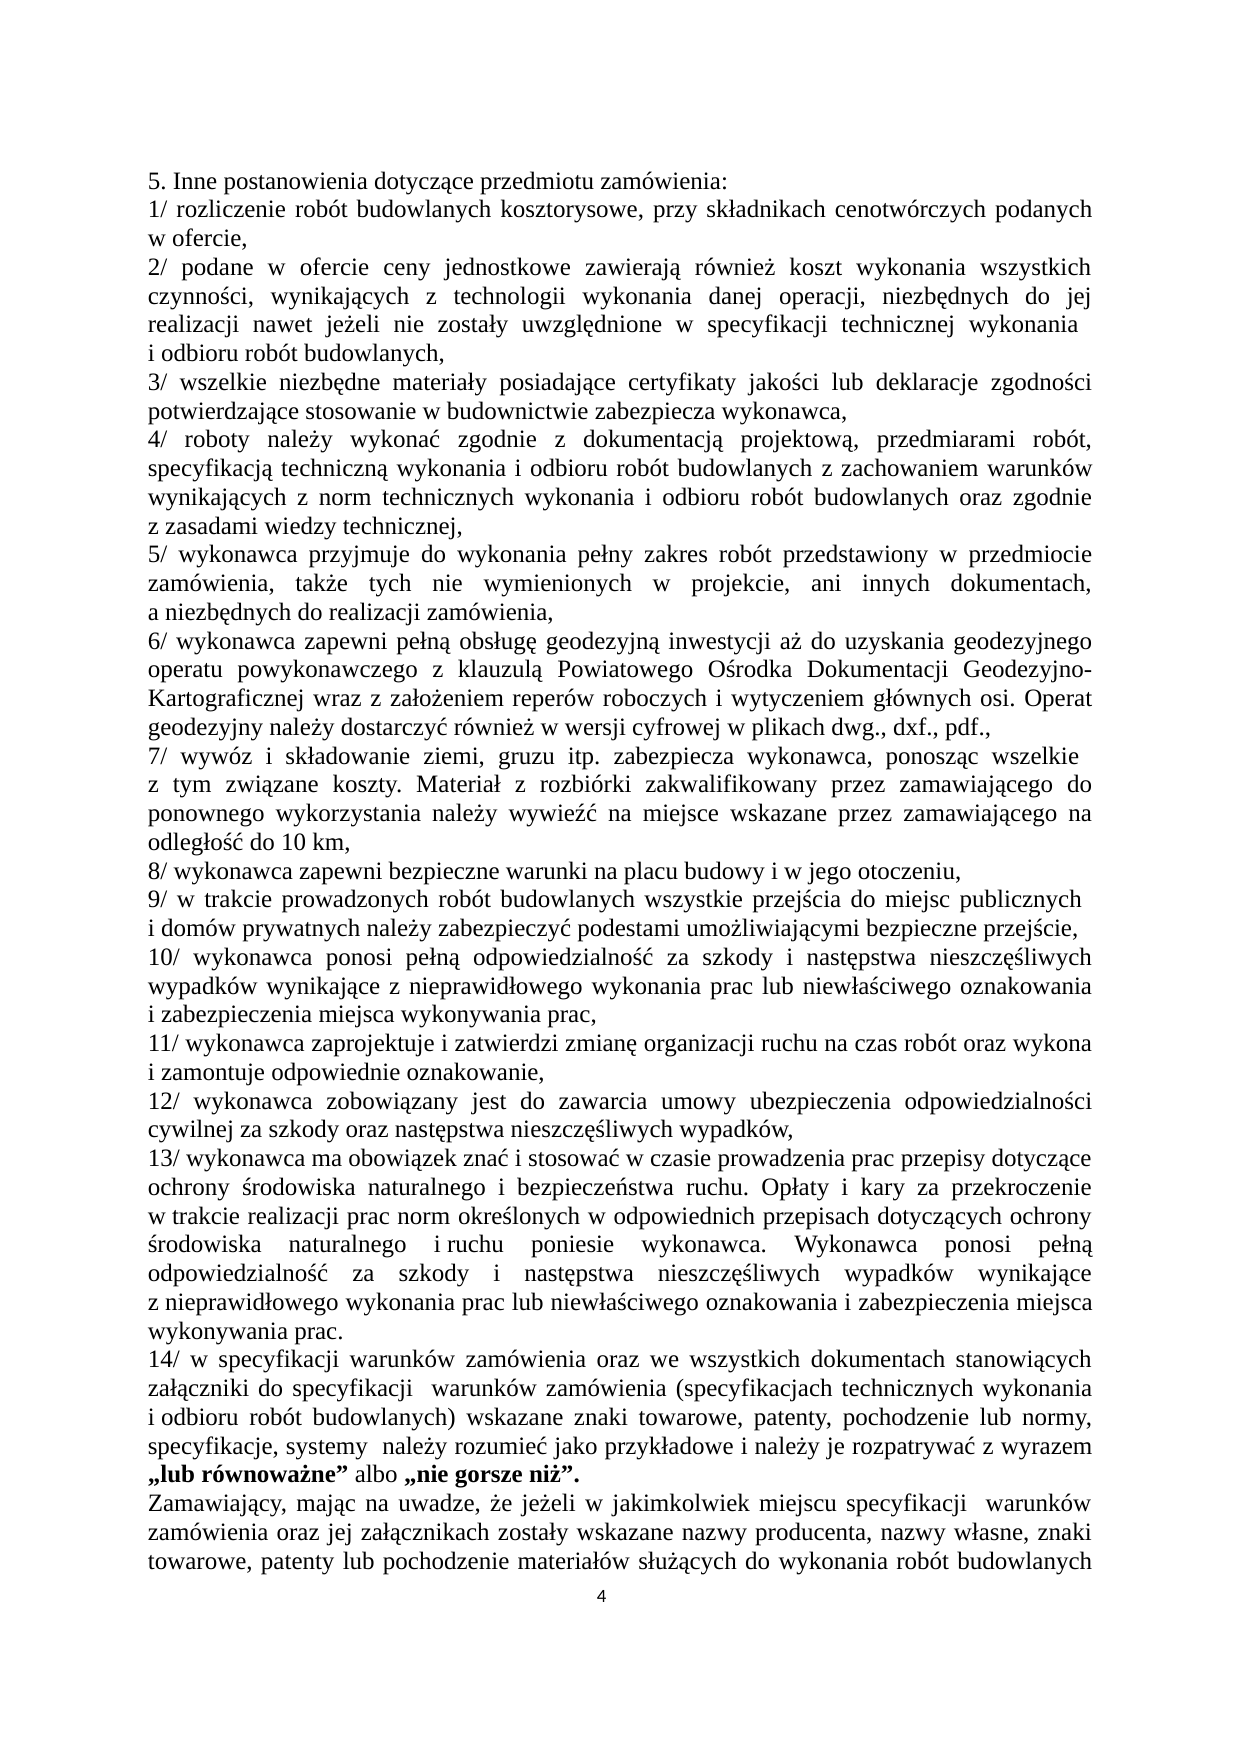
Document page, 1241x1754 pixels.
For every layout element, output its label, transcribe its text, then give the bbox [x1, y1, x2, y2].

text 1/ rozliczenie robót budowlanych kosztorysowe, przy składnikach cenotwórczych podanych w ofercie, [148, 194, 1093, 252]
text 10/ wykonawca ponosi pełną odpowiedzialność za szkody i następstwa nieszczęśliwych wypadków wynikające z nieprawidłowego wykonania prac lub niewłaściwego oznakowania i zabezpieczenia miejsca wykonywania prac, [148, 942, 1093, 1028]
text 4/ roboty należy wykonać zgodnie z dokumentacją projektową, przedmiarami robót, specyfikacją techniczną wykonania i odbioru robót budowlanych z zachowaniem warunków wynikających z norm technicznych wykonania i odbioru robót budowlanych oraz zgodnie z zasadami wiedzy technicznej, [148, 424, 1093, 539]
text 5/ wykonawca przyjmuje do wykonania pełny zakres robót przedstawiony w przedmiocie zamówienia, także tych nie wymienionych w projekcie, ani innych dokumentach, a niezbędnych do realizacji zamówienia, [148, 539, 1093, 626]
text 6/ wykonawca zapewni pełną obsługę geodezyjną inwestycji aż do uzyskania geodezyjnego operatu powykonawczego z klauzulą Powiatowego Ośrodka Dokumentacji Geodezyjno- Kartograficznej wraz z założeniem reperów roboczych i wytyczeniem głównych osi. Operat geodezyjny należy dostarczyć również w wersji cyfrowej w plikach dwg., dxf., pdf., [148, 626, 1093, 741]
text 5. Inne postanowienia dotyczące przedmiotu zamówienia: [148, 166, 1093, 194]
text 11/ wykonawca zaprojektuje i zatwierdzi zmianę organizacji ruchu na czas robót oraz wykona i zamontuje odpowiednie oznakowanie, [148, 1028, 1093, 1086]
text 9/ w trakcie prowadzonych robót budowlanych wszystkie przejścia do miejsc publicznych i domów prywatnych należy zabezpieczyć podestami umożliwiającymi bezpieczne przejście, [148, 884, 1093, 942]
text 14/ w specyfikacji warunków zamówienia oraz we wszystkich dokumentach stanowiących załączniki do specyfikacji warunków zamówienia (specyfikacjach technicznych wykonania i odbioru robót budowlanych) wskazane znaki towarowe, patenty, pochodzenie lub normy, specyfikacje, systemy należy rozumieć jako przykładowe i należy je rozpatrywać z wyrazem „lub równoważne” albo „nie gorsze niż”. [148, 1344, 1093, 1488]
text 3/ wszelkie niezbędne materiały posiadające certyfikaty jakości lub deklaracje zgodności potwierdzające stosowanie w budownictwie zabezpiecza wykonawca, [148, 367, 1093, 424]
text 7/ wywóz i składowanie ziemi, gruzu itp. zabezpiecza wykonawca, ponosząc wszelkie z tym związane koszty. Materiał z rozbiórki zakwalifikowany przez zamawiającego do ponownego wykorzystania należy wywieźć na miejsce wskazane przez zamawiającego na odległość do 10 km, [148, 741, 1093, 856]
text Zamawiający, mając na uwadze, że jeżeli w jakimkolwiek miejscu specyfikacji warunków zamówienia oraz jej załącznikach zostały wskazane nazwy producenta, nazwy własne, znaki towarowe, patenty lub pochodzenie materiałów służących do wykonania robót budowlanych [148, 1488, 1093, 1574]
text 13/ wykonawca ma obowiązek znać i stosować w czasie prowadzenia prac przepisy dotyczące ochrony środowiska naturalnego i bezpieczeństwa ruchu. Opłaty i kary za przekroczenie w trakcie realizacji prac norm określonych w odpowiednich przepisach dotyczących ochrony środowiska naturalnego i ruchu poniesie wykonawca. Wykonawca ponosi pełną odpowiedzialność za szkody i następstwa nieszczęśliwych wypadków wynikające z nieprawidłowego wykonania prac lub niewłaściwego oznakowania i zabezpieczenia miejsca wykonywania prac. [148, 1143, 1093, 1344]
text 8/ wykonawca zapewni bezpieczne warunki na placu budowy i w jego otoczeniu, [148, 856, 1093, 884]
text 12/ wykonawca zobowiązany jest do zawarcia umowy ubezpieczenia odpowiedzialności cywilnej za szkody oraz następstwa nieszczęśliwych wypadków, [148, 1086, 1093, 1143]
text 2/ podane w ofercie ceny jednostkowe zawierają również koszt wykonania wszystkich czynności, wynikających z technologii wykonania danej operacji, niezbędnych do jej realizacji nawet jeżeli nie zostały uwzględnione w specyfikacji technicznej wykonania i odbioru robót budowlanych, [148, 252, 1093, 367]
